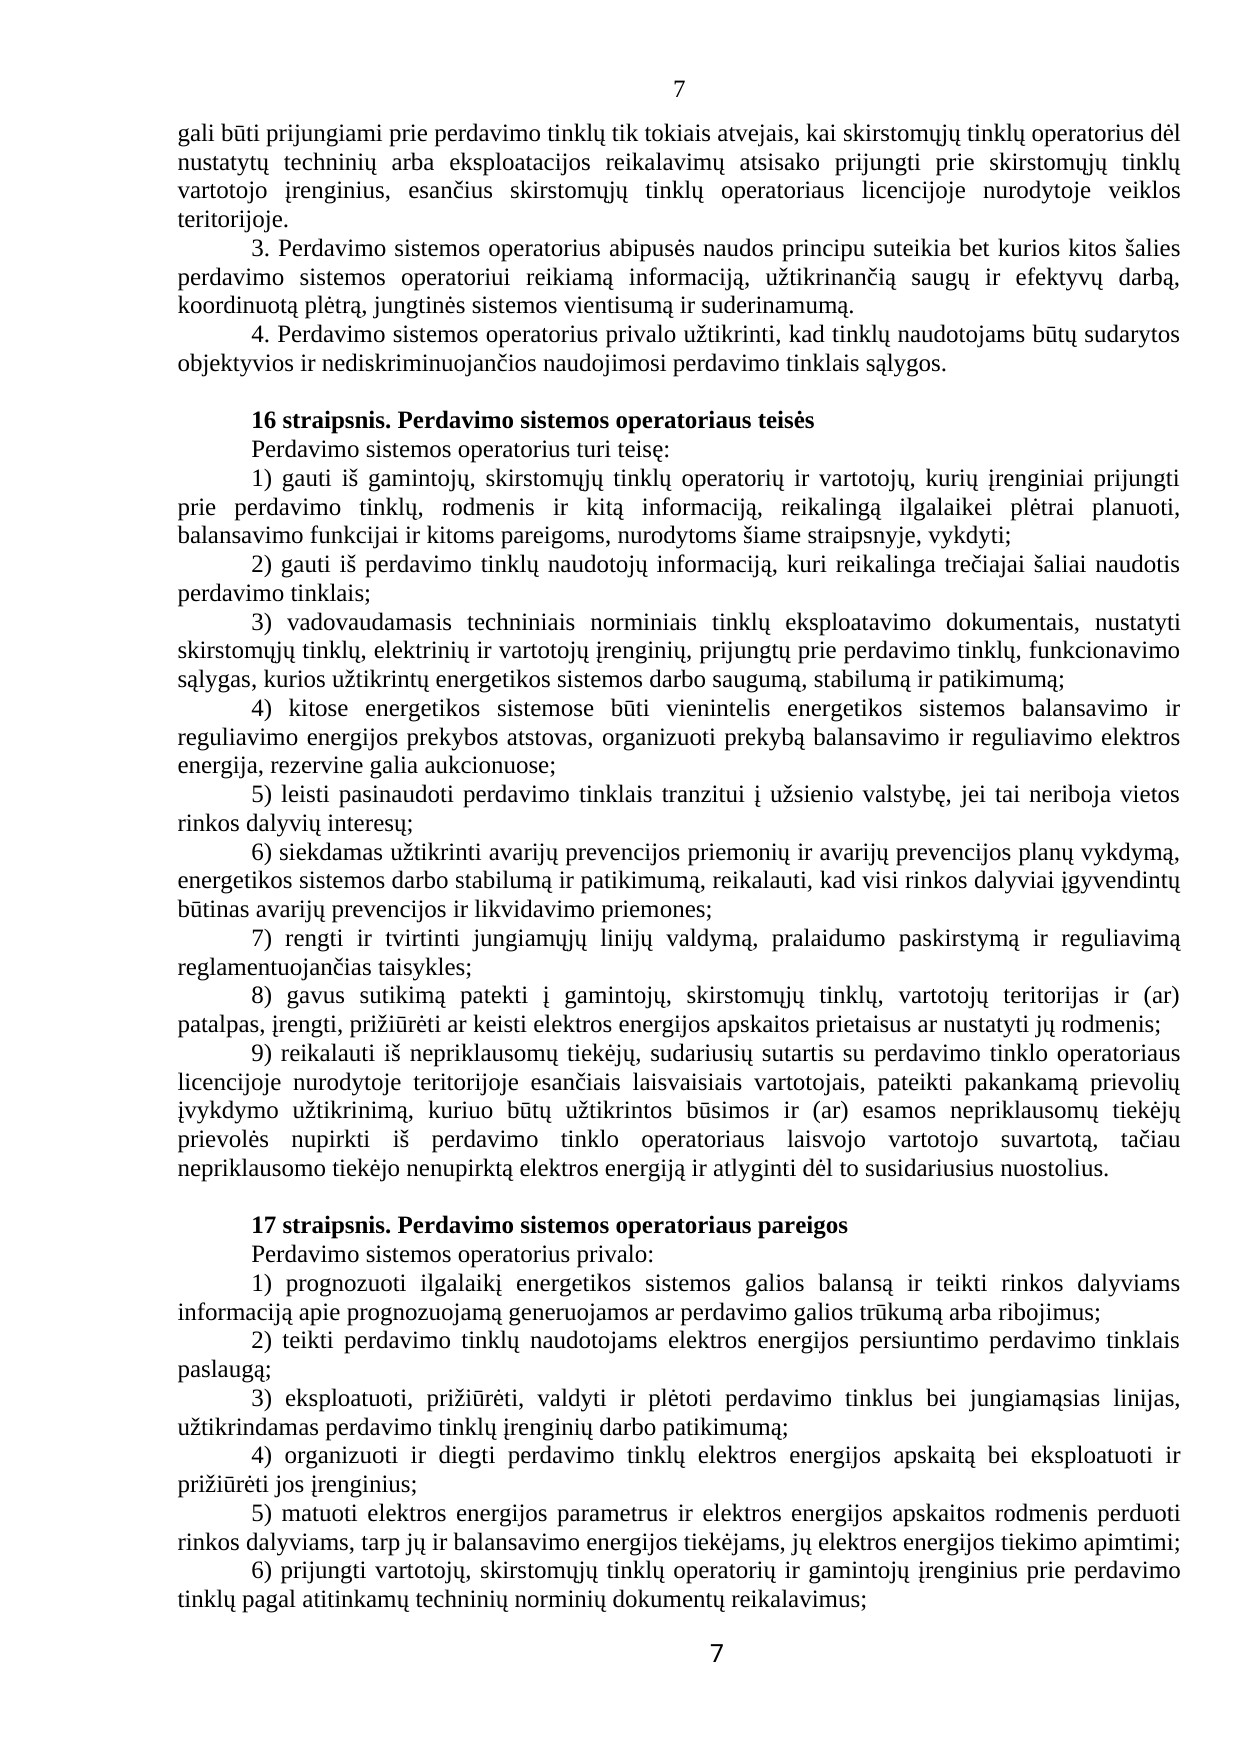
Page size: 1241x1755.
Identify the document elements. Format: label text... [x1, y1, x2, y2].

text 5) leisti pasinaudoti perdavimo tinklais tranzitui į užsienio valstybę, jei tai neriboja vietos rinkos dalyvių interesų; [177, 779, 1181, 837]
text 5) matuoti elektros energijos parametrus ir elektros energijos apskaitos rodmenis perduoti rinkos dalyviams, tarp jų ir balansavimo energijos tiekėjams, jų elektros energijos tiekimo apimtimi; [177, 1498, 1181, 1556]
text 16 straipsnis. Perdavimo sistemos operatoriaus teisės [177, 406, 1181, 434]
text 3. Perdavimo sistemos operatorius abipusės naudos principu suteikia bet kurios kitos šalies perdavimo sistemos operatoriui reikiamą informaciją, užtikrinančią saugų ir efektyvų darbą, koordinuotą plėtrą, jungtinės sistemos vientisumą ir suderinamumą. [177, 233, 1181, 319]
text 4) organizuoti ir diegti perdavimo tinklų elektros energijos apskaitą bei eksploatuoti ir prižiūrėti jos įrenginius; [177, 1441, 1181, 1498]
text 8) gavus sutikimą patekti į gamintojų, skirstomųjų tinklų, vartotojų teritorijas ir (ar) patalpas, įrengti, prižiūrėti ar keisti elektros energijos apskaitos prietaisus ar nustatyti jų rodmenis; [177, 981, 1181, 1038]
text 1) prognozuoti ilgalaikį energetikos sistemos galios balansą ir teikti rinkos dalyviams informaciją apie prognozuojamą generuojamos ar perdavimo galios trūkumą arba ribojimus; [177, 1268, 1181, 1326]
text 1) gauti iš gamintojų, skirstomųjų tinklų operatorių ir vartotojų, kurių įrenginiai prijungti prie perdavimo tinklų, rodmenis ir kitą informaciją, reikalingą ilgalaikei plėtrai planuoti, balansavimo funkcijai ir kitoms pareigoms, nurodytoms šiame straipsnyje, vykdyti; [177, 463, 1181, 549]
text 4) kitose energetikos sistemose būti vienintelis energetikos sistemos balansavimo ir reguliavimo energijos prekybos atstovas, organizuoti prekybą balansavimo ir reguliavimo elektros energija, rezervine galia aukcionuose; [177, 693, 1181, 779]
text 6) siekdamas užtikrinti avarijų prevencijos priemonių ir avarijų prevencijos planų vykdymą, energetikos sistemos darbo stabilumą ir patikimumą, reikalauti, kad visi rinkos dalyviai įgyvendintų būtinas avarijų prevencijos ir likvidavimo priemones; [177, 837, 1181, 923]
text 6) prijungti vartotojų, skirstomųjų tinklų operatorių ir gamintojų įrenginius prie perdavimo tinklų pagal atitinkamų techninių norminių dokumentų reikalavimus; [177, 1556, 1181, 1613]
text Perdavimo sistemos operatorius privalo: [177, 1239, 1181, 1268]
text 2) gauti iš perdavimo tinklų naudotojų informaciją, kuri reikalinga trečiajai šaliai naudotis perdavimo tinklais; [177, 549, 1181, 607]
text 3) vadovaudamasis techniniais norminiais tinklų eksploatavimo dokumentais, nustatyti skirstomųjų tinklų, elektrinių ir vartotojų įrenginių, prijungtų prie perdavimo tinklų, funkcionavimo sąlygas, kurios užtikrintų energetikos sistemos darbo saugumą, stabilumą ir patikimumą; [177, 607, 1181, 693]
text 4. Perdavimo sistemos operatorius privalo užtikrinti, kad tinklų naudotojams būtų sudarytos objektyvios ir nediskriminuojančios naudojimosi perdavimo tinklais sąlygos. [177, 319, 1181, 377]
text 2) teikti perdavimo tinklų naudotojams elektros energijos persiuntimo perdavimo tinklais paslaugą; [177, 1326, 1181, 1383]
text 17 straipsnis. Perdavimo sistemos operatoriaus pareigos [177, 1211, 1181, 1239]
text Perdavimo sistemos operatorius turi teisę: [177, 434, 1181, 463]
text 9) reikalauti iš nepriklausomų tiekėjų, sudariusių sutartis su perdavimo tinklo operatoriaus licencijoje nurodytoje teritorijoje esančiais laisvaisiais vartotojais, pateikti pakankamą prievolių įvykdymo užtikrinimą, kuriuo būtų užtikrintos būsimos ir (ar) esamos nepriklausomų tiekėjų prievolės nupirkti iš perdavimo tinklo operatoriaus laisvojo vartotojo suvartotą, tačiau nepriklausomo tiekėjo nenupirktą elektros energiją ir atlyginti dėl to susidariusius nuostolius. [177, 1038, 1181, 1182]
text 7) rengti ir tvirtinti jungiamųjų linijų valdymą, pralaidumo paskirstymą ir reguliavimą reglamentuojančias taisykles; [177, 923, 1181, 981]
text gali būti prijungiami prie perdavimo tinklų tik tokiais atvejais, kai skirstomųjų tinklų operatorius dėl nustatytų techninių arba eksploatacijos reikalavimų atsisako prijungti prie skirstomųjų tinklų vartotojo įrenginius, esančius skirstomųjų tinklų operatoriaus licencijoje nurodytoje veiklos teritorijoje. [177, 118, 1181, 233]
text 3) eksploatuoti, prižiūrėti, valdyti ir plėtoti perdavimo tinklus bei jungiamąsias linijas, užtikrindamas perdavimo tinklų įrenginių darbo patikimumą; [177, 1383, 1181, 1441]
